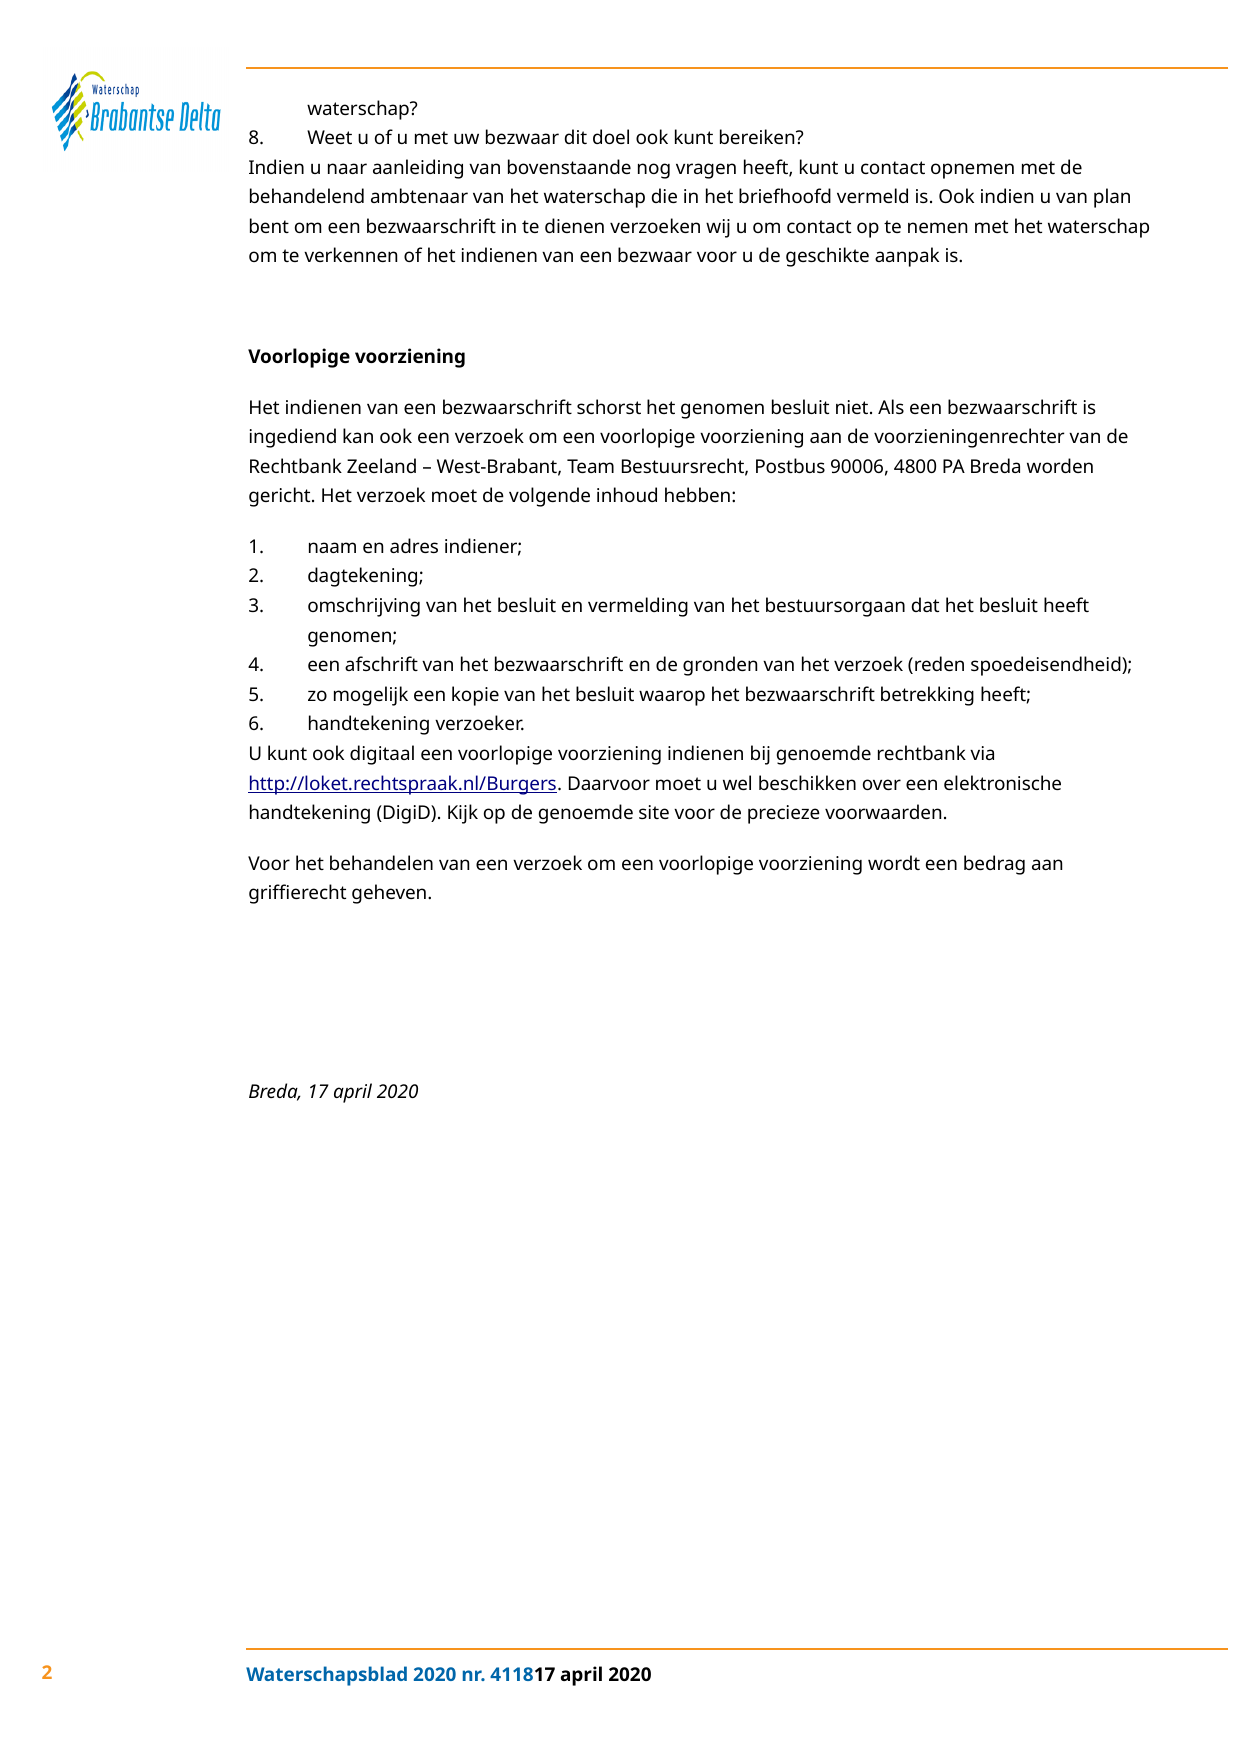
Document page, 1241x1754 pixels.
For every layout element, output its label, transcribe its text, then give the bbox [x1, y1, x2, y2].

picture [41, 47, 231, 172]
text Breda, 17 april 2020 [248, 1078, 1152, 1104]
list waterschap? [248, 95, 1152, 121]
list omschrijving van het besluit en vermelding van het bestuursorgaan dat het besluit heeft genomen; [248, 592, 1152, 648]
list Weet u of u met uw bezwaar dit doel ook kunt bereiken? [248, 124, 1152, 150]
text Het indienen van een bezwaarschrift schorst het genomen besluit niet. Als een bezwaarschrift is ingediend kan ook een verzoek om een voorlopige voorziening aan de voorzieningenrechter van de Rechtbank Zeeland – West-Brabant, Team Bestuursrecht, Postbus 90006, 4800 PA Breda worden gericht. Het verzoek moet de volgende inhoud hebben: [248, 394, 1152, 508]
list dagtekening; [248, 563, 1152, 588]
list zo mogelijk een kopie van het besluit waarop het bezwaarschrift betrekking heeft; [248, 681, 1152, 707]
text Indien u naar aanleiding van bovenstaande nog vragen heeft, kunt u contact opnemen met de behandelend ambtenaar van het waterschap die in het briefhoofd vermeld is. Ook indien u van plan bent om een bezwaarschrift in te dienen verzoeken wij u om contact op te nemen met het waterschap om te verkennen of het indienen van een bezwaar voor u de geschikte aanpak is. [248, 154, 1152, 268]
list handtekening verzoeker. [248, 711, 1152, 736]
text U kunt ook digitaal een voorlopige voorziening indienen bij genoemde rechtbank via http://loket.rechtspraak.nl/Burgers. Daarvoor moet u wel beschikken over een elektronische handtekening (DigiD). Kijk op de genoemde site voor de precieze voorwaarden. [248, 740, 1152, 825]
list naam en adres indiener; [248, 533, 1152, 559]
text Voor het behandelen van een verzoek om een voorlopige voorziening wordt een bedrag aan griffierecht geheven. [248, 850, 1152, 905]
list een afschrift van het bezwaarschrift en de gronden van het verzoek (reden spoedeisendheid); [248, 651, 1152, 677]
text Voorlopige voorziening [248, 343, 1152, 369]
